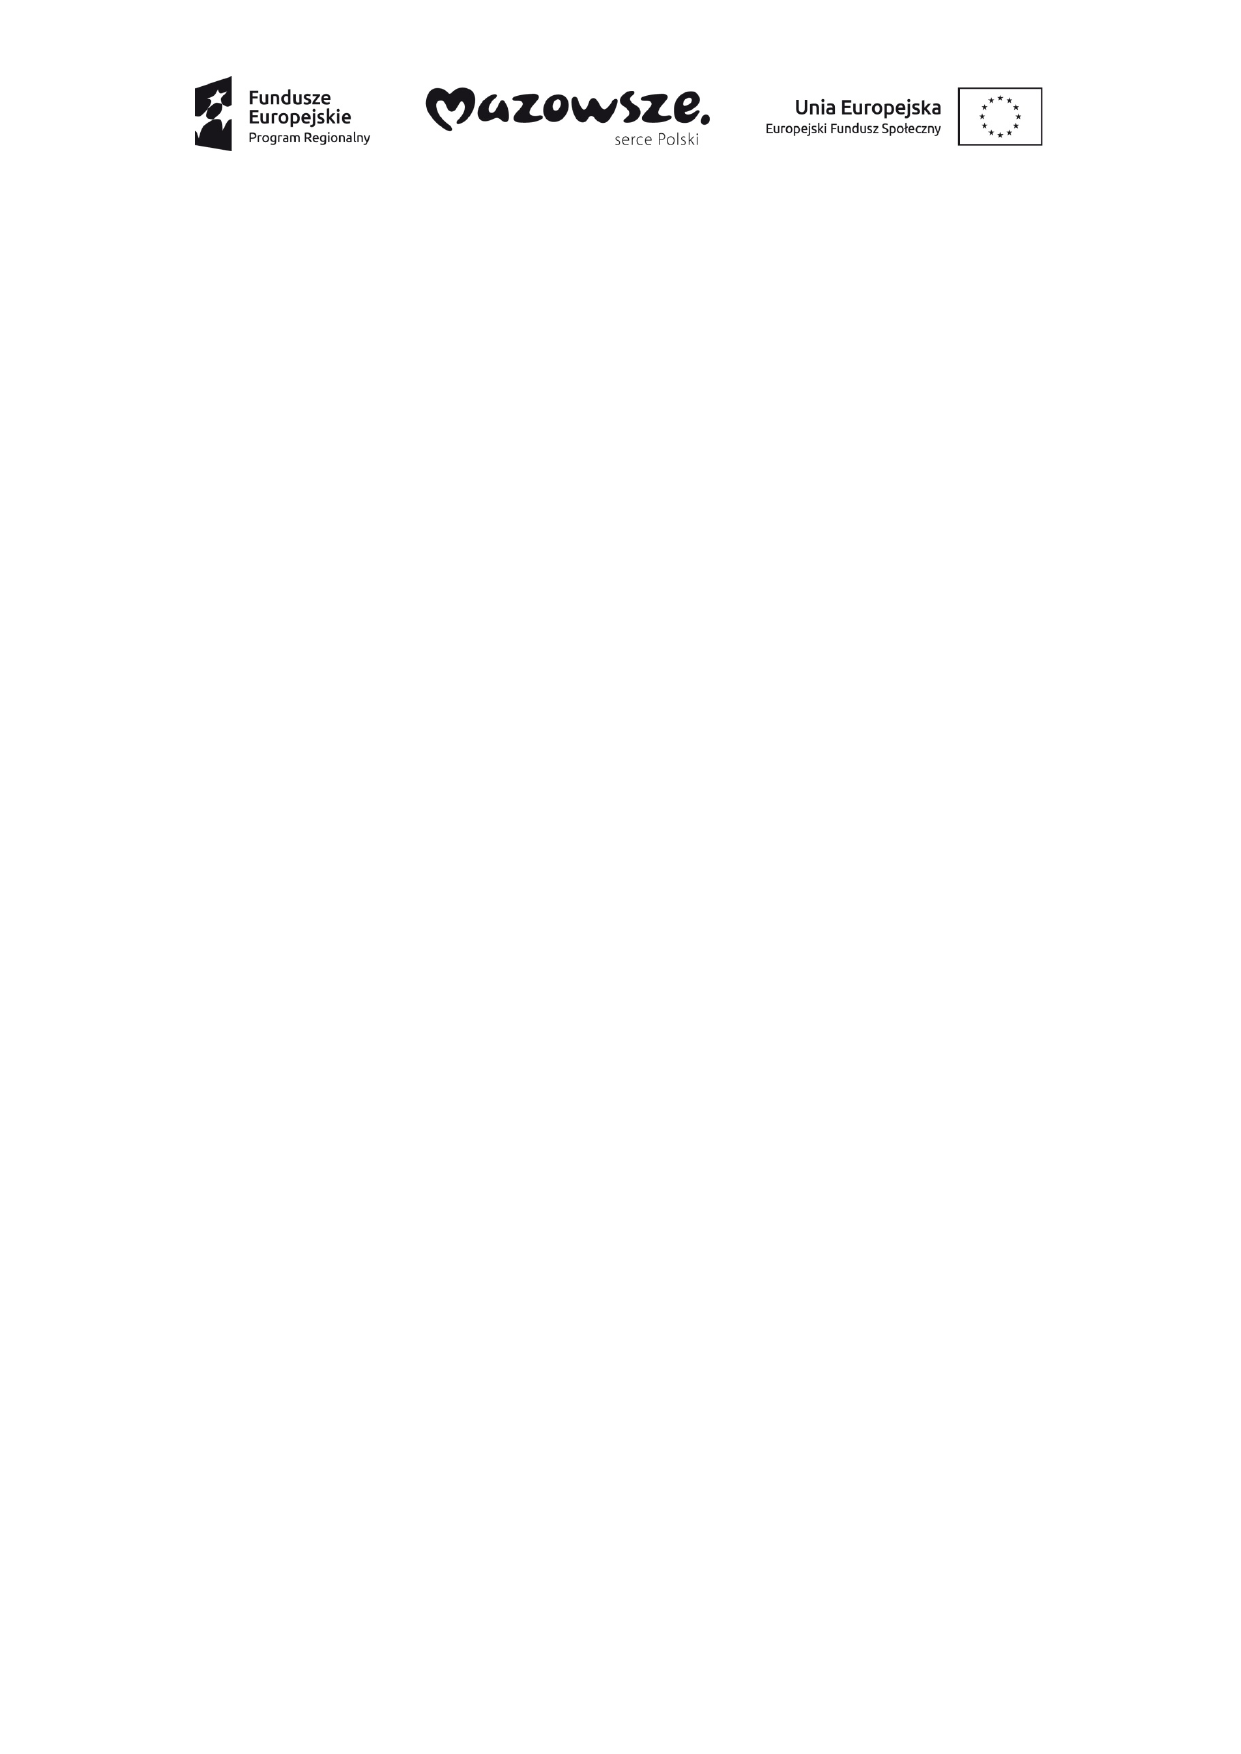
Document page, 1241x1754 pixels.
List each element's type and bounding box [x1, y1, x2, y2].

picture [195, 76, 1046, 151]
